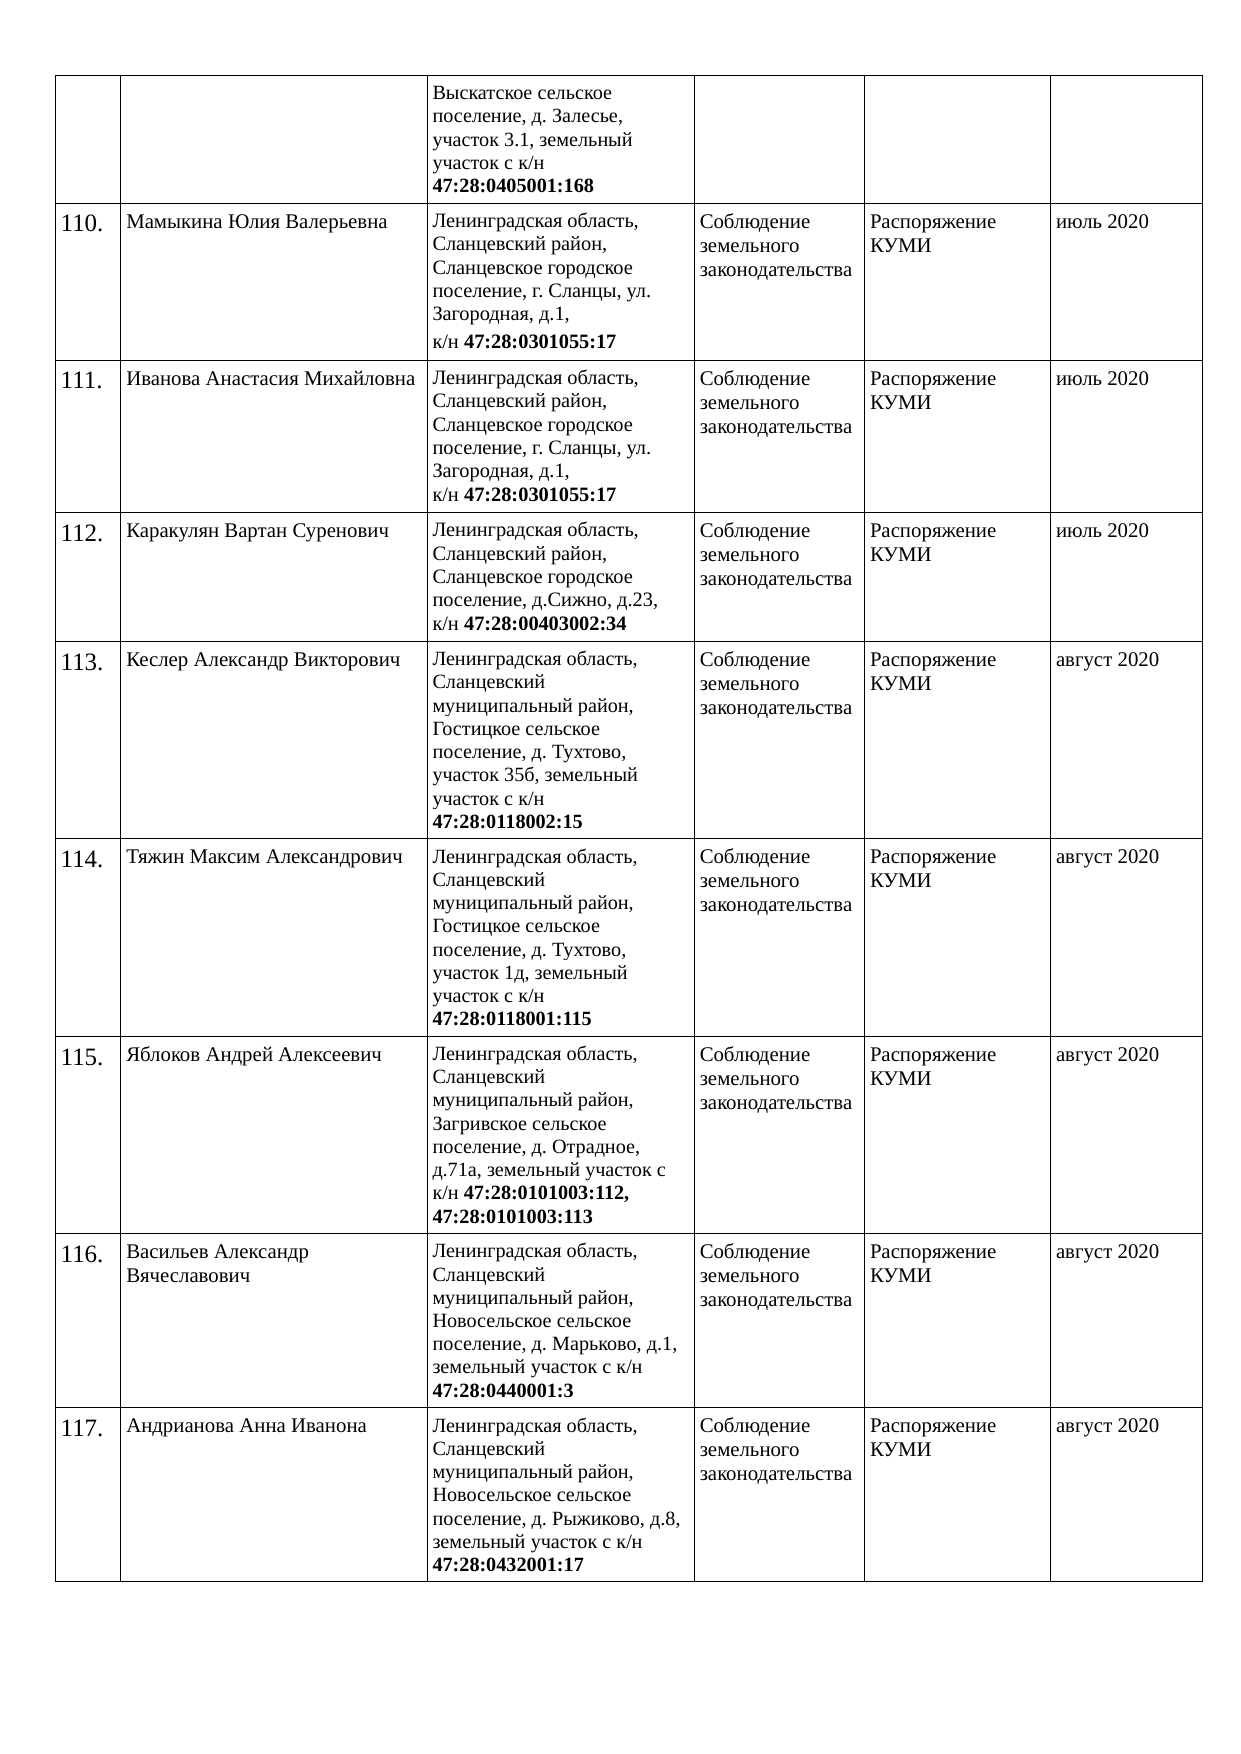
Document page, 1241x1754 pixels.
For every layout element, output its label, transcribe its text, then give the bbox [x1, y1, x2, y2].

table_cell Распоряжение КУМИ [865, 1234, 1050, 1407]
table_cell Ленинградская область, Сланцевский муниципальный район, Новосельское сельское поселение, д. Рыжиково, д.8, земельный участок с к/н 47:28:0432001:17 [428, 1408, 694, 1581]
table_cell Распоряжение КУМИ [865, 642, 1050, 838]
table_cell 111. [56, 361, 120, 512]
table_cell Ленинградская область, Сланцевский муниципальный район, Загривское сельское поселение, д. Отрадное, д.71а, земельный участок с к/н 47:28:0101003:112, 47:28:0101003:113 [428, 1037, 694, 1233]
table_cell Иванова Анастасия Михайловна [121, 361, 427, 512]
table_cell 112. [56, 513, 120, 641]
table_cell июль 2020 [1051, 361, 1202, 512]
table_cell июль 2020 [1051, 513, 1202, 641]
table_cell Соблюдение земельного законодательства [695, 1037, 864, 1233]
table_cell август 2020 [1051, 1408, 1202, 1581]
table_cell август 2020 [1051, 839, 1202, 1036]
table_cell Ленинградская область, Сланцевский муниципальный район, Гостицкое сельское поселение, д. Тухтово, участок 1д, земельный участок с к/н 47:28:0118001:115 [428, 839, 694, 1036]
table_cell Распоряжение КУМИ [865, 1037, 1050, 1233]
table_cell 115. [56, 1037, 120, 1233]
table_cell Распоряжение КУМИ [865, 1408, 1050, 1581]
table_cell Распоряжение КУМИ [865, 204, 1050, 360]
table_cell [695, 76, 864, 203]
table_cell 113. [56, 642, 120, 838]
table_cell 110. [56, 204, 120, 360]
table_cell Соблюдение земельного законодательства [695, 513, 864, 641]
table_cell Соблюдение земельного законодательства [695, 1408, 864, 1581]
table_cell июль 2020 [1051, 204, 1202, 360]
table_cell Ленинградская область, Сланцевский муниципальный район, Новосельское сельское поселение, д. Марьково, д.1, земельный участок с к/н 47:28:0440001:3 [428, 1234, 694, 1407]
table_cell Соблюдение земельного законодательства [695, 1234, 864, 1407]
table_cell [56, 76, 120, 203]
table_cell Распоряжение КУМИ [865, 361, 1050, 512]
table_cell Соблюдение земельного законодательства [695, 839, 864, 1036]
table_cell Мамыкина Юлия Валерьевна [121, 204, 427, 360]
table_cell Ленинградская область, Сланцевский муниципальный район, Гостицкое сельское поселение, д. Тухтово, участок 35б, земельный участок с к/н 47:28:0118002:15 [428, 642, 694, 838]
table_cell Тяжин Максим Александрович [121, 839, 427, 1036]
table_cell Распоряжение КУМИ [865, 513, 1050, 641]
table_cell Каракулян Вартан Суренович [121, 513, 427, 641]
table_cell Андрианова Анна Иванона [121, 1408, 427, 1581]
table_cell Ленинградская область, Сланцевский район, Сланцевское городское поселение, г. Сланцы, ул. Загородная, д.1, к/н 47:28:0301055:17 [428, 361, 694, 512]
table_cell Соблюдение земельного законодательства [695, 204, 864, 360]
table_cell [1051, 76, 1202, 203]
table_cell август 2020 [1051, 1234, 1202, 1407]
table_cell Васильев Александр Вячеславович [121, 1234, 427, 1407]
table_cell август 2020 [1051, 1037, 1202, 1233]
table_cell [865, 76, 1050, 203]
table_cell август 2020 [1051, 642, 1202, 838]
table_cell Распоряжение КУМИ [865, 839, 1050, 1036]
table_cell Яблоков Андрей Алексеевич [121, 1037, 427, 1233]
table_cell Соблюдение земельного законодательства [695, 361, 864, 512]
table_cell Ленинградская область, Сланцевский район, Сланцевское городское поселение, д.Сижно, д.23, к/н 47:28:00403002:34 [428, 513, 694, 641]
table_cell Ленинградская область, Сланцевский район, Сланцевское городское поселение, г. Сланцы, ул. Загородная, д.1, к/н 47:28:0301055:17 [428, 204, 694, 360]
table_cell Соблюдение земельного законодательства [695, 642, 864, 838]
table_cell Кеслер Александр Викторович [121, 642, 427, 838]
table_cell [121, 76, 427, 203]
table_cell 117. [56, 1408, 120, 1581]
table_cell 114. [56, 839, 120, 1036]
table_cell Выскатское сельское поселение, д. Залесье, участок 3.1, земельный участок с к/н 47:28:0405001:168 [428, 76, 694, 203]
table_cell 116. [56, 1234, 120, 1407]
